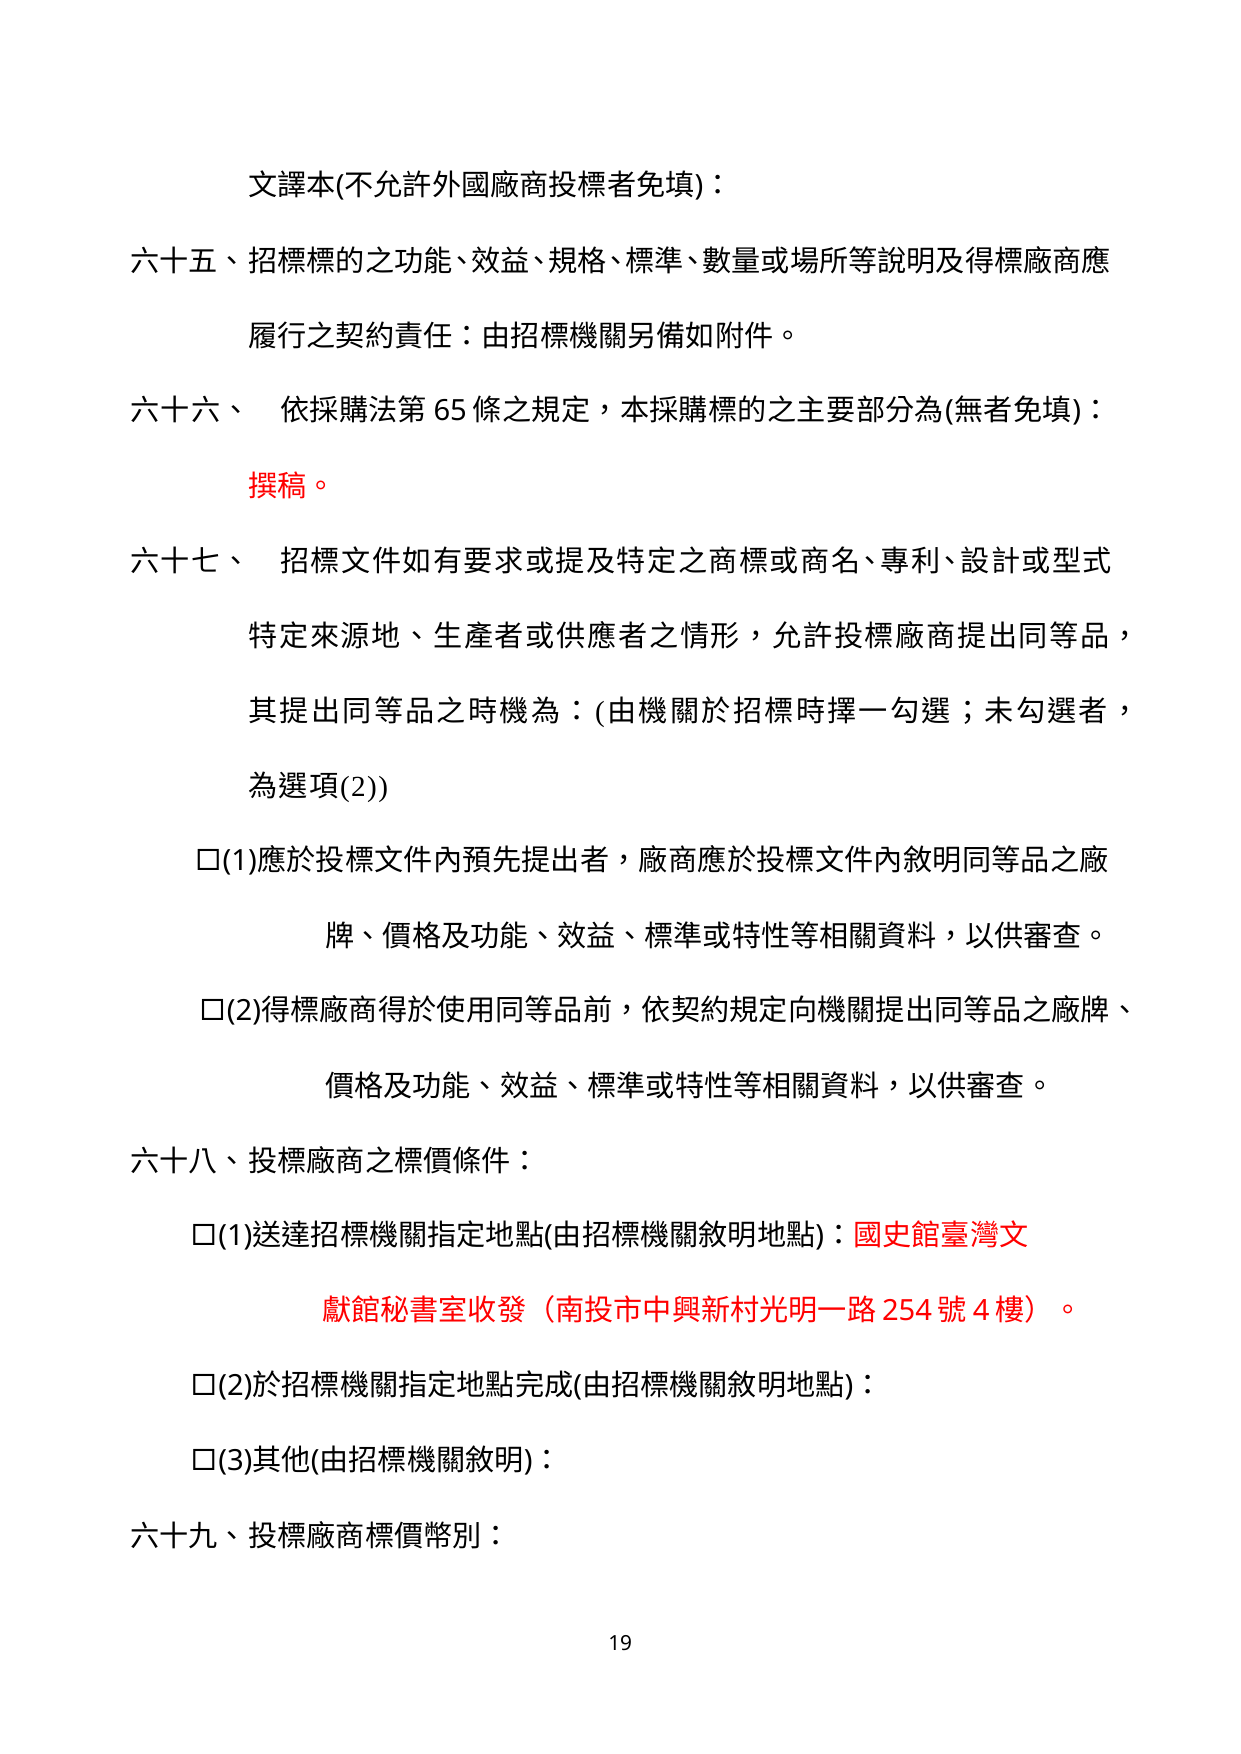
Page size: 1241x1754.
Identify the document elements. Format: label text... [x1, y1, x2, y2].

text (2)於招標機關指定地點完成(由招標機關敘明地點)： [130, 1346, 1110, 1421]
list 依採購法第65條之規定，本採購標的之主要部分為(無者免填)：撰稿。 [130, 371, 1110, 521]
list 招標標的之功能、效益、規格、標準、數量或場所等說明及得標廠商應履行之契約責任：由招標機關另備如附件。 [130, 221, 1110, 371]
list 招標文件如有要求或提及特定之商標或商名、專利、設計或型式、特定來源地、生產者或供應者之情形，允許投標廠商提出同等品，其提出同等品之時機為：(由機關於招標時擇一勾選；未勾選者，為選項(2)) [130, 521, 1110, 821]
text (2)得標廠商得於使用同等品前，依契約規定向機關提出同等品之廠牌、價格及功能、效益、標準或特性等相關資料，以供審查。 [130, 971, 1110, 1121]
text (3)其他(由招標機關敘明)： [130, 1421, 1110, 1496]
list 投標廠商之標價條件： [130, 1121, 1110, 1196]
text (1)送達招標機關指定地點(由招標機關敘明地點)：國史館臺灣文 [130, 1196, 1110, 1271]
text 獻館秘書室收發（南投市中興新村光明一路254號4樓）。 [130, 1271, 1110, 1346]
list 投標廠商標價幣別： [130, 1496, 1110, 1571]
text (1)應於投標文件內預先提出者，廠商應於投標文件內敘明同等品之廠牌、價格及功能、效益、標準或特性等相關資料，以供審查。 [130, 821, 1110, 971]
list 文譯本(不允許外國廠商投標者免填)： [130, 146, 1110, 221]
